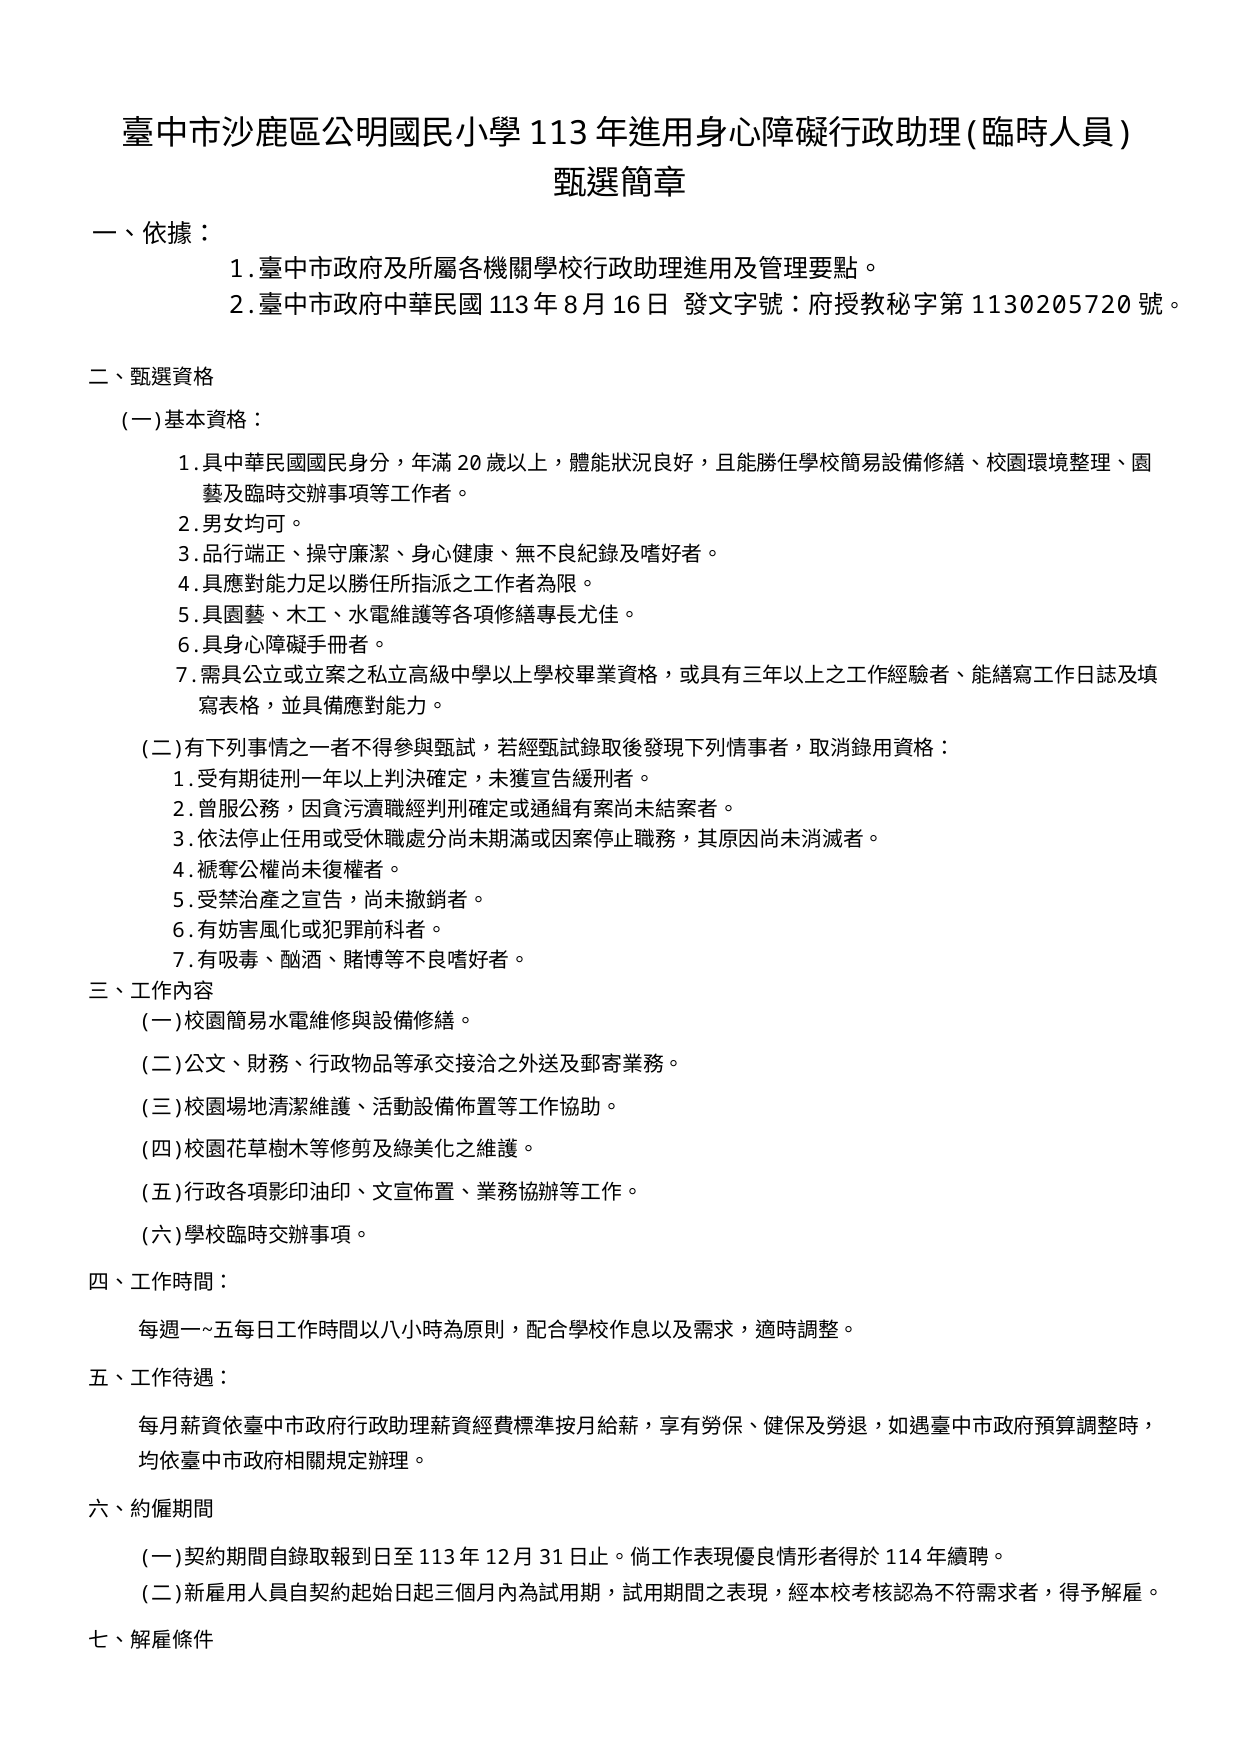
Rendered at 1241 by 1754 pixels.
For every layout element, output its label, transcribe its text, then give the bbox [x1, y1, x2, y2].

text 4.具應對能力足以勝任所指派之工作者為限。 [177, 568, 1167, 598]
text 3.品行端正、操守廉潔、身心健康、無不良紀錄及嗜好者。 [177, 537, 1167, 568]
text 5.具園藝、木工、水電維護等各項修繕專長尤佳。 [177, 598, 1167, 628]
text 每週一~五每日工作時間以八小時為原則，配合學校作息以及需求，適時調整。 [89, 1309, 1167, 1344]
text 三、工作內容 (一)校園簡易水電維修與設備修繕。 [89, 974, 1167, 1034]
text 1.具中華民國國民身分，年滿20歲以上，體能狀況良好，且能勝任學校簡易設備修繕、校園環境整理、園藝及臨時交辦事項等工作者。 [177, 446, 1167, 507]
text 五、工作待遇： [89, 1357, 1167, 1392]
text 四、工作時間： [89, 1261, 1167, 1297]
text (五)行政各項影印油印、文宣佈置、業務協辦等工作。 [89, 1176, 1167, 1206]
text (二)有下列事情之一者不得參與甄試，若經甄試錄取後發現下列情事者，取消錄用資格： 1.受有期徒刑一年以上判決確定，未獲宣告緩刑者。 2.曾服公務，因貪污瀆職經判刑確定或通緝有案尚未結案者。 3.依法停止任用或受休職處分尚未期滿或因案停止職務，其原因尚未消滅者。 4.褫奪公權尚未復權者。 5.受禁治產之宣告，尚未撤銷者。 6.有妨害風化或犯罪前科者。 7.有吸毒、酗酒、賭博等不良嗜好者。 [89, 732, 1167, 974]
text (二)公文、財務、行政物品等承交接洽之外送及郵寄業務。 [89, 1047, 1167, 1077]
text (四)校園花草樹木等修剪及綠美化之維護。 [89, 1133, 1167, 1163]
text 一、依據： 1.臺中市政府及所屬各機關學校行政助理進用及管理要點。 2.臺中市政府中華民國113年8月16日 發文字號：府授教秘字第1130205720號。 [93, 214, 1167, 320]
text 六、約僱期間 [89, 1488, 1167, 1524]
text 每月薪資依臺中市政府行政助理薪資經費標準按月給薪，享有勞保、健保及勞退，如遇臺中市政府預算調整時，均依臺中市政府相關規定辦理。 [89, 1405, 1167, 1476]
text (三)校園場地清潔維護、活動設備佈置等工作協助。 [89, 1090, 1167, 1120]
text 甄選簡章 [89, 164, 1167, 202]
text (六)學校臨時交辦事項。 [89, 1218, 1167, 1249]
text 七、解雇條件 [89, 1619, 1167, 1655]
text 6.具身心障礙手冊者。 [177, 628, 1167, 658]
text (一)契約期間自錄取報到日至113年12月31日止。倘工作表現優良情形者得於114年續聘。 (二)新雇用人員自契約起始日起三個月內為試用期，試用期間之表現，經本校考核認為不符需求者，得予解雇。 [89, 1536, 1167, 1607]
text (一)基本資格： [118, 404, 1167, 434]
text 臺中市沙鹿區公明國民小學113年進用身心障礙行政助理(臨時人員) [89, 114, 1167, 152]
text 二、甄選資格 [89, 356, 1167, 391]
text 2.男女均可。 [177, 507, 1167, 537]
text 7.需具公立或立案之私立高級中學以上學校畢業資格，或具有三年以上之工作經驗者、能繕寫工作日誌及填寫表格，並具備應對能力。 [144, 658, 1167, 719]
